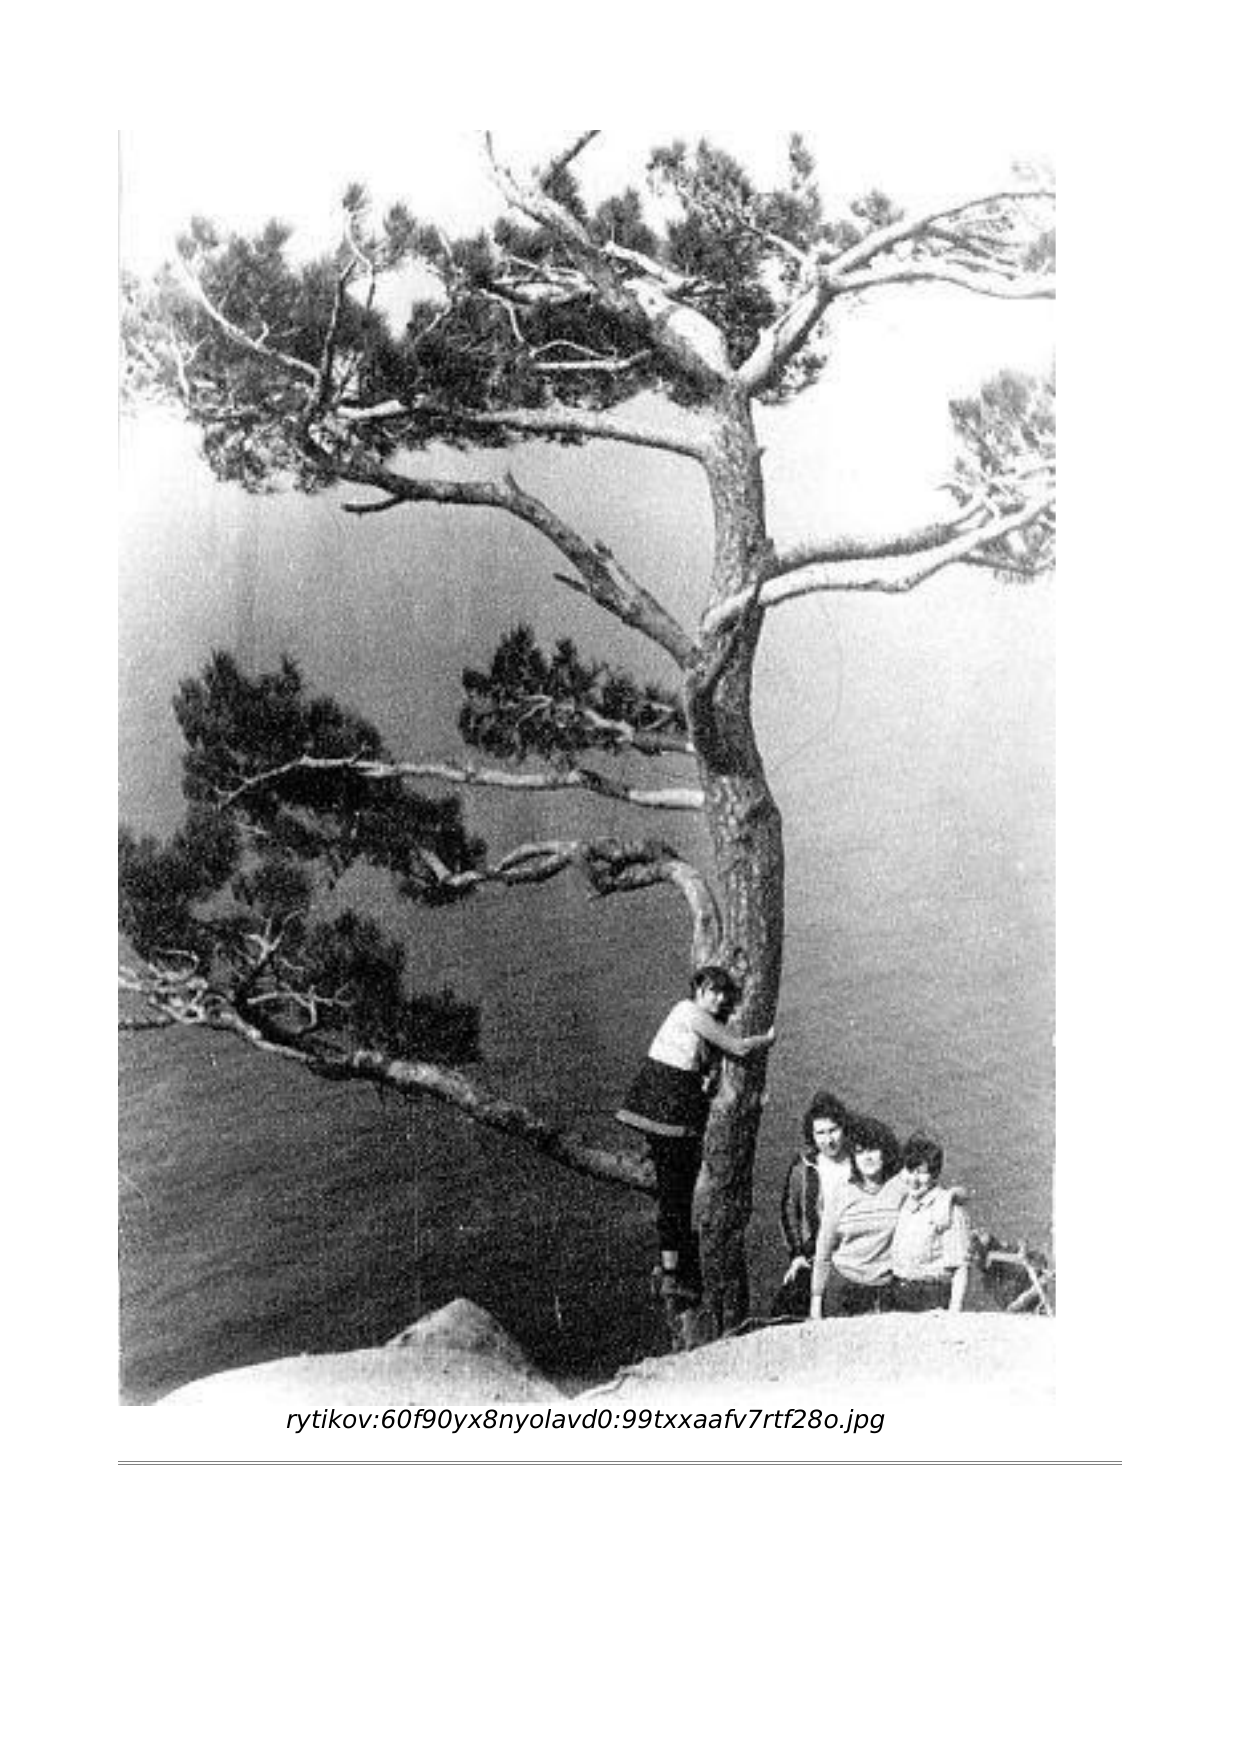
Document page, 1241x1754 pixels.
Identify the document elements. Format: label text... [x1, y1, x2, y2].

text rytikov:60f90yx8nyolavd0:99txxaafv7rtf28o.jpg [118, 1406, 1056, 1434]
picture [118, 130, 1056, 1406]
